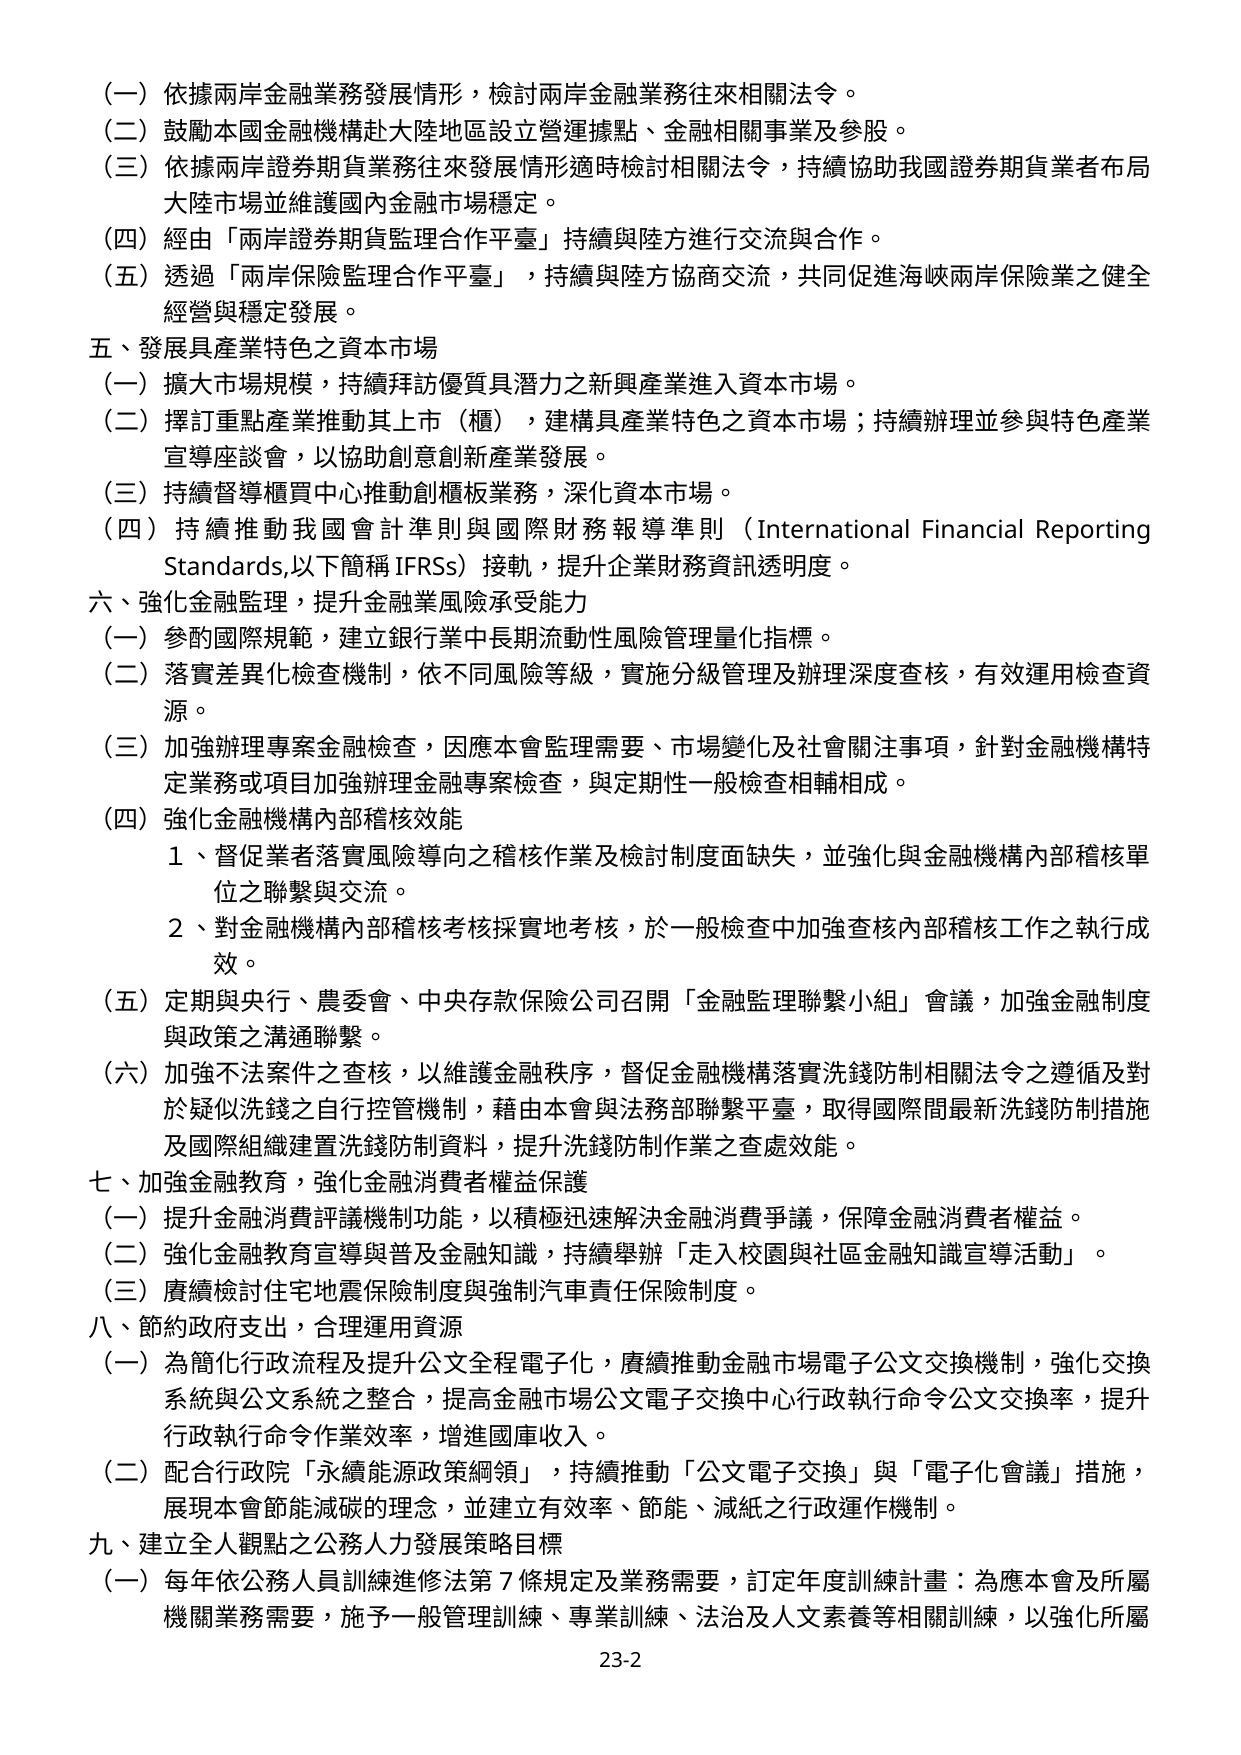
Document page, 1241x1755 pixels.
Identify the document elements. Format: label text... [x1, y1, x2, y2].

text （二）落實差異化檢查機制，依不同風險等級，實施分級管理及辦理深度查核，有效運用檢查資源。 [89, 655, 1152, 727]
text （四）持續推動我國會計準則與國際財務報導準則（International Financial Reporting Standards,以下簡稱IFRSs）接軌，提升企業財務資訊透明度。 [89, 510, 1152, 582]
text （四）經由「兩岸證券期貨監理合作平臺」持續與陸方進行交流與合作。 [89, 220, 1152, 256]
text （一）依據兩岸金融業務發展情形，檢討兩岸金融業務往來相關法令。 [89, 75, 1152, 111]
text （二）強化金融教育宣導與普及金融知識，持續舉辦「走入校園與社區金融知識宣導活動」。 [89, 1235, 1152, 1271]
text （二）擇訂重點產業推動其上市（櫃），建構具產業特色之資本市場；持續辦理並參與特色產業宣導座談會，以協助創意創新產業發展。 [89, 401, 1152, 474]
text １、督促業者落實風險導向之稽核作業及檢討制度面缺失，並強化與金融機構內部稽核單位之聯繫與交流。 [164, 836, 1152, 909]
text （三）依據兩岸證券期貨業務往來發展情形適時檢討相關法令，持續協助我國證券期貨業者布局大陸市場並維護國內金融市場穩定。 [89, 147, 1152, 220]
text （五）定期與央行、農委會、中央存款保險公司召開「金融監理聯繫小組」會議，加強金融制度與政策之溝通聯繫。 [89, 981, 1152, 1054]
text （六）加強不法案件之查核，以維護金融秩序，督促金融機構落實洗錢防制相關法令之遵循及對於疑似洗錢之自行控管機制，藉由本會與法務部聯繫平臺，取得國際間最新洗錢防制措施及國際組織建置洗錢防制資料，提升洗錢防制作業之查處效能。 [89, 1054, 1152, 1162]
text （三）賡續檢討住宅地震保險制度與強制汽車責任保險制度。 [89, 1271, 1152, 1307]
text （一）擴大市場規模，持續拜訪優質具潛力之新興產業進入資本市場。 [89, 365, 1152, 401]
text （三）持續督導櫃買中心推動創櫃板業務，深化資本市場。 [89, 474, 1152, 510]
text （一）每年依公務人員訓練進修法第7條規定及業務需要，訂定年度訓練計畫：為應本會及所屬機關業務需要，施予一般管理訓練、專業訓練、法治及人文素養等相關訓練，以強化所屬 [89, 1561, 1152, 1634]
text （一）參酌國際規範，建立銀行業中長期流動性風險管理量化指標。 [89, 619, 1152, 655]
text （三）加強辦理專案金融檢查，因應本會監理需要、市場變化及社會關注事項，針對金融機構特定業務或項目加強辦理金融專案檢查，與定期性一般檢查相輔相成。 [89, 727, 1152, 800]
text 九、建立全人觀點之公務人力發展策略目標 [89, 1525, 1152, 1561]
text （二）鼓勵本國金融機構赴大陸地區設立營運據點、金融相關事業及參股。 [89, 111, 1152, 147]
text （一）提升金融消費評議機制功能，以積極迅速解決金融消費爭議，保障金融消費者權益。 [89, 1199, 1152, 1235]
text （五）透過「兩岸保險監理合作平臺」，持續與陸方協商交流，共同促進海峽兩岸保險業之健全經營與穩定發展。 [89, 256, 1152, 329]
text 五、發展具產業特色之資本市場 [89, 329, 1152, 365]
text 六、強化金融監理，提升金融業風險承受能力 [89, 582, 1152, 619]
text 八、節約政府支出，合理運用資源 [89, 1307, 1152, 1344]
text （一）為簡化行政流程及提升公文全程電子化，賡續推動金融市場電子公文交換機制，強化交換系統與公文系統之整合，提高金融市場公文電子交換中心行政執行命令公文交換率，提升行政執行命令作業效率，增進國庫收入。 [89, 1344, 1152, 1452]
text （二）配合行政院「永續能源政策綱領」，持續推動「公文電子交換」與「電子化會議」措施，展現本會節能減碳的理念，並建立有效率、節能、減紙之行政運作機制。 [89, 1452, 1152, 1525]
text 七、加強金融教育，強化金融消費者權益保護 [89, 1162, 1152, 1199]
text ２、對金融機構內部稽核考核採實地考核，於一般檢查中加強查核內部稽核工作之執行成效。 [164, 909, 1152, 981]
text （四）強化金融機構內部稽核效能 [89, 800, 1152, 836]
